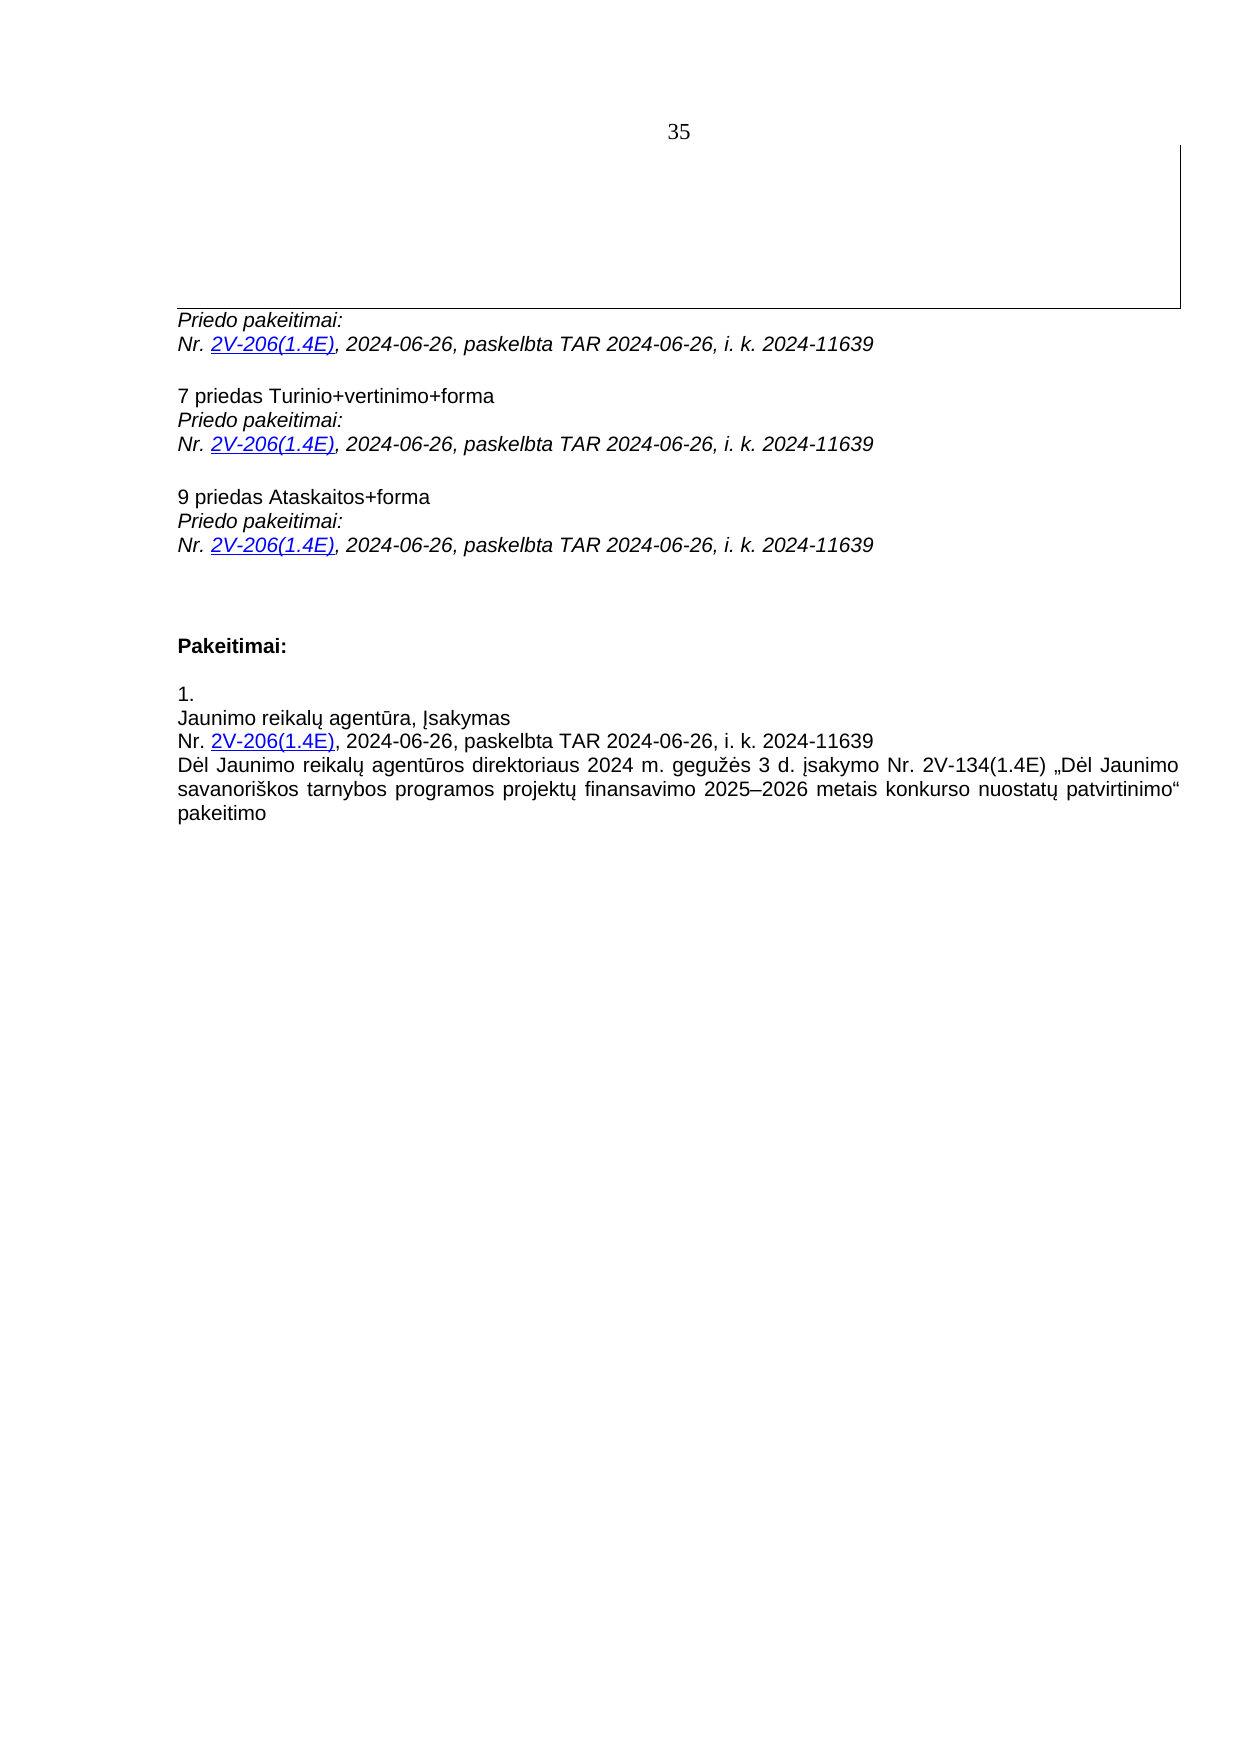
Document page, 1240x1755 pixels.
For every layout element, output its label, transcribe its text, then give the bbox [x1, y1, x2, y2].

text Priedo pakeitimai: [177, 308, 1181, 332]
text 7 priedas Turinio+vertinimo+forma [177, 384, 1181, 408]
text Nr. 2V-206(1.4E), 2024-06-26, paskelbta TAR 2024-06-26, i. k. 2024-11639 [177, 729, 1181, 753]
text Nr. 2V-206(1.4E), 2024-06-26, paskelbta TAR 2024-06-26, i. k. 2024-11639 [177, 533, 1181, 557]
text 9 priedas Ataskaitos+forma [177, 485, 1181, 509]
text Pakeitimai: [177, 633, 1181, 657]
text Priedo pakeitimai: [177, 408, 1181, 432]
text Priedo pakeitimai: [177, 509, 1181, 533]
text Nr. 2V-206(1.4E), 2024-06-26, paskelbta TAR 2024-06-26, i. k. 2024-11639 [177, 332, 1181, 356]
text Nr. 2V-206(1.4E), 2024-06-26, paskelbta TAR 2024-06-26, i. k. 2024-11639 [177, 432, 1181, 456]
text 1. [177, 681, 1181, 705]
text Jaunimo reikalų agentūra, Įsakymas [177, 705, 1181, 729]
text Dėl Jaunimo reikalų agentūros direktoriaus 2024 m. gegužės 3 d. įsakymo Nr. 2V-134(1.4E) „Dėl Jaunimo savanoriškos tarnybos programos projektų finansavimo 2025–2026 metais konkurso nuostatų patvirtinimo“ pakeitimo [177, 753, 1181, 825]
